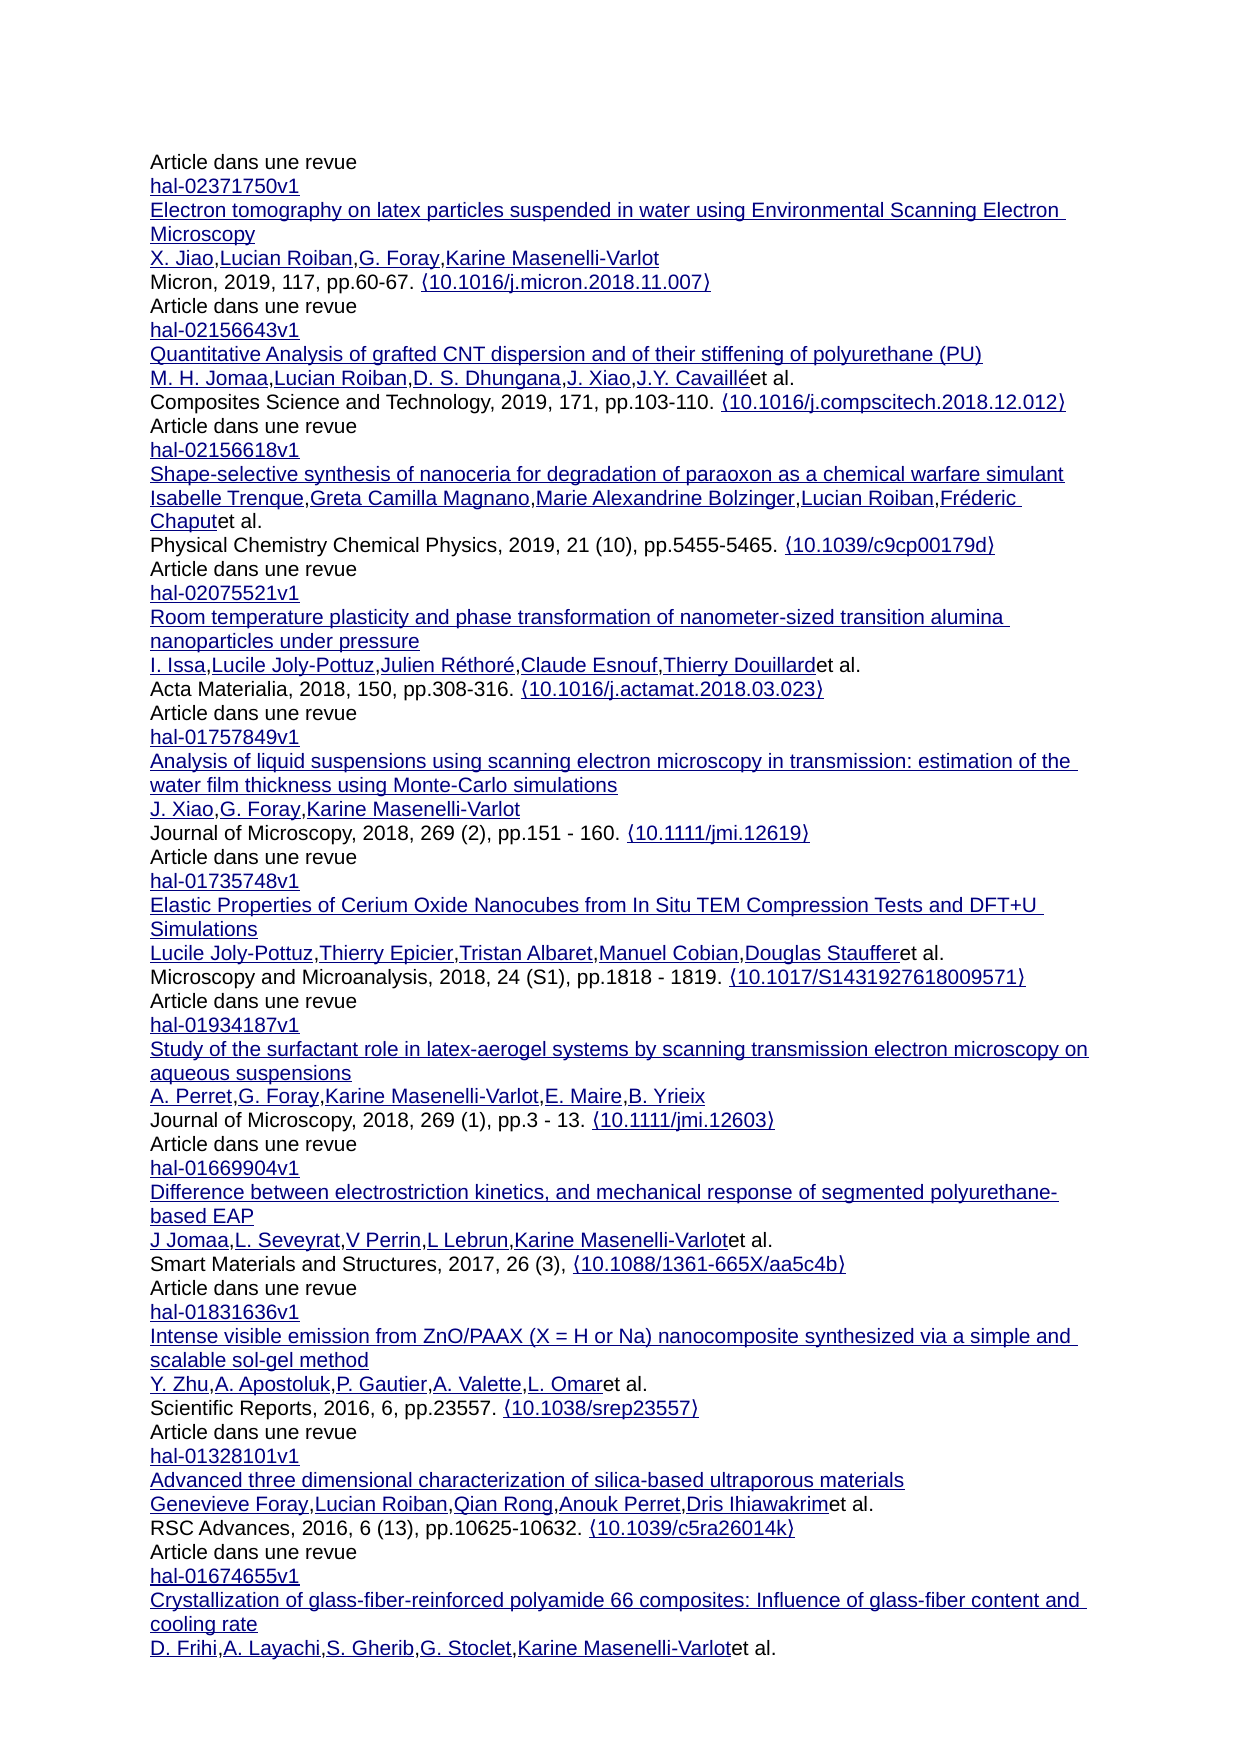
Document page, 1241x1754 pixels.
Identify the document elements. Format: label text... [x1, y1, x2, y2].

table_cell Quantitative Analysis of grafted CNT dispersion and of their stiffening of polyurethane (PU) M. H. Jomaa,Lucian Roiban,D. S. Dhungana,J. Xiao,J.Y. Cavailléet al. Composites Science and Technology, 2019, 171, pp.103-110. ⟨10.1016/j.compscitech.2018.12.012⟩ Article dans une revue hal-02156618v1 [150, 342, 1090, 461]
table_cell Difference between electrostriction kinetics, and mechanical response of segmented polyurethane-based EAP J Jomaa,L. Seveyrat,V Perrin,L Lebrun,Karine Masenelli-Varlotet al. Smart Materials and Structures, 2017, 26 (3), ⟨10.1088/1361-665X/aa5c4b⟩ Article dans une revue hal-01831636v1 [150, 1180, 1090, 1324]
table_cell Crystallization of glass-fiber-reinforced polyamide 66 composites: Influence of glass-fiber content and cooling rate D. Frihi,A. Layachi,S. Gherib,G. Stoclet,Karine Masenelli-Varlotet al. [150, 1588, 1090, 1659]
table_cell Electron tomography on latex particles suspended in water using Environmental Scanning Electron Microscopy X. Jiao,Lucian Roiban,G. Foray,Karine Masenelli-Varlot Micron, 2019, 117, pp.60-67. ⟨10.1016/j.micron.2018.11.007⟩ Article dans une revue hal-02156643v1 [150, 198, 1090, 342]
table_cell Elastic Properties of Cerium Oxide Nanocubes from In Situ TEM Compression Tests and DFT+U Simulations Lucile Joly-Pottuz,Thierry Epicier,Tristan Albaret,Manuel Cobian,Douglas Staufferet al. Microscopy and Microanalysis, 2018, 24 (S1), pp.1818 - 1819. ⟨10.1017/S1431927618009571⟩ Article dans une revue hal-01934187v1 [150, 893, 1090, 1036]
table_cell Intense visible emission from ZnO/PAAX (X = H or Na) nanocomposite synthesized via a simple and scalable sol-gel method Y. Zhu,A. Apostoluk,P. Gautier,A. Valette,L. Omaret al. Scientific Reports, 2016, 6, pp.23557. ⟨10.1038/srep23557⟩ Article dans une revue hal-01328101v1 [150, 1324, 1090, 1468]
table_cell Article dans une revue hal-02371750v1 [150, 150, 1090, 198]
table_cell Shape-selective synthesis of nanoceria for degradation of paraoxon as a chemical warfare simulant Isabelle Trenque,Greta Camilla Magnano,Marie Alexandrine Bolzinger,Lucian Roiban,Fréderic Chaputet al. Physical Chemistry Chemical Physics, 2019, 21 (10), pp.5455-5465. ⟨10.1039/c9cp00179d⟩ Article dans une revue hal-02075521v1 [150, 461, 1090, 605]
table_cell Study of the surfactant role in latex-aerogel systems by scanning transmission electron microscopy on aqueous suspensions A. Perret,G. Foray,Karine Masenelli-Varlot,E. Maire,B. Yrieix Journal of Microscopy, 2018, 269 (1), pp.3 - 13. ⟨10.1111/jmi.12603⟩ Article dans une revue hal-01669904v1 [150, 1036, 1090, 1180]
table_cell Room temperature plasticity and phase transformation of nanometer-sized transition alumina nanoparticles under pressure I. Issa,Lucile Joly-Pottuz,Julien Réthoré,Claude Esnouf,Thierry Douillardet al. Acta Materialia, 2018, 150, pp.308-316. ⟨10.1016/j.actamat.2018.03.023⟩ Article dans une revue hal-01757849v1 [150, 605, 1090, 749]
table_cell Advanced three dimensional characterization of silica-based ultraporous materials Genevieve Foray,Lucian Roiban,Qian Rong,Anouk Perret,Dris Ihiawakrimet al. RSC Advances, 2016, 6 (13), pp.10625-10632. ⟨10.1039/c5ra26014k⟩ Article dans une revue hal-01674655v1 [150, 1468, 1090, 1587]
table_cell Analysis of liquid suspensions using scanning electron microscopy in transmission: estimation of the water film thickness using Monte-Carlo simulations J. Xiao,G. Foray,Karine Masenelli-Varlot Journal of Microscopy, 2018, 269 (2), pp.151 - 160. ⟨10.1111/jmi.12619⟩ Article dans une revue hal-01735748v1 [150, 749, 1090, 893]
